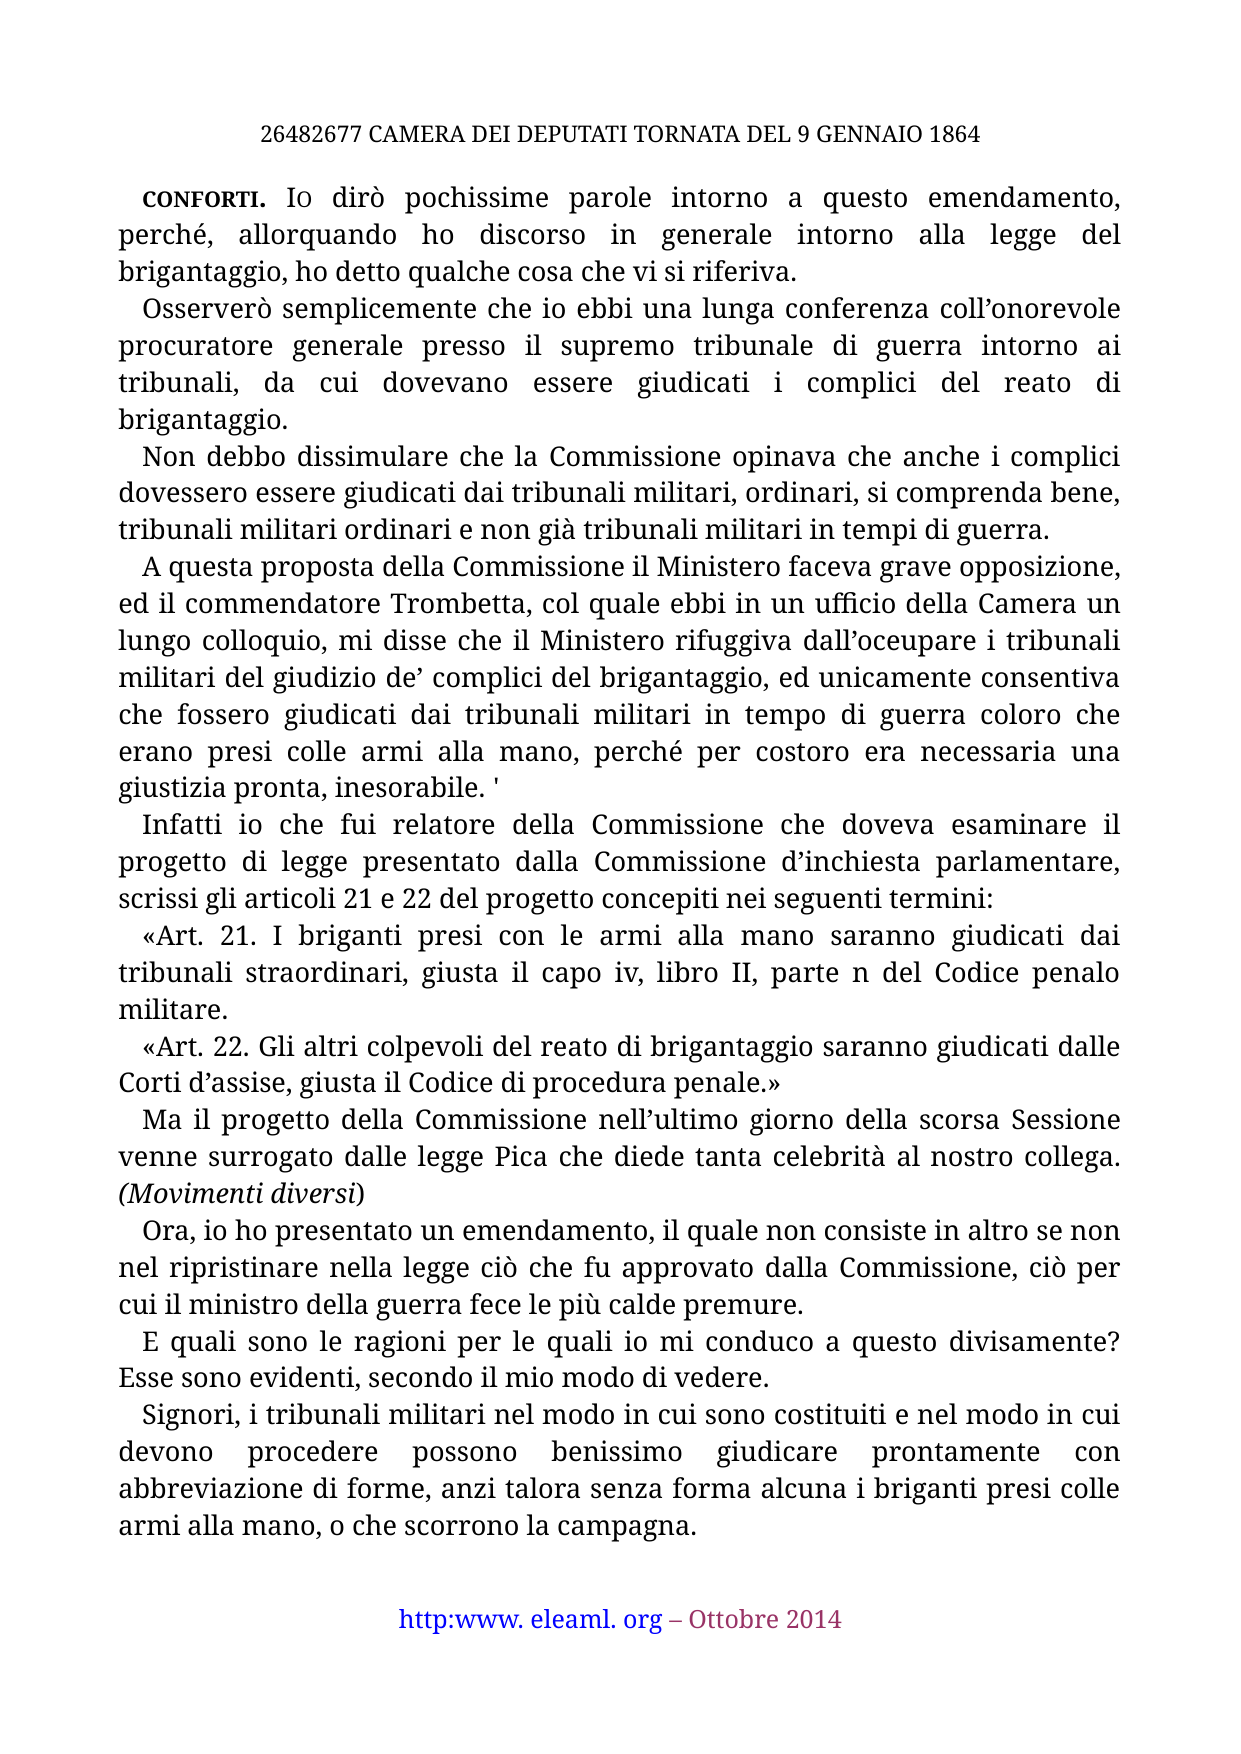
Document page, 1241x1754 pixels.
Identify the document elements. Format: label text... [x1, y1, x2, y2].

text «Art. 21. I briganti presi con le armi alla mano saranno giudicati dai tribunali straordinari, giusta il capo iv, libro II, parte n del Codice penalo militare. [118, 916, 1122, 1027]
text Ma il progetto della Commissione nell’ultimo giorno della scorsa Sessione venne surrogato dalle legge Pica che diede tanta celebrità al nostro collega. (Movimenti diversi) [118, 1101, 1122, 1211]
text Infatti io che fui relatore della Commissione che doveva esaminare il progetto di legge presentato dalla Commissione d’inchiesta parlamentare, scrissi gli articoli 21 e 22 del progetto concepiti nei seguenti termini: [118, 806, 1122, 916]
text conforti. Io dirò pochissime parole intorno a questo emendamento, perché, allorquando ho discorso in generale intorno alla legge del brigantaggio, ho detto qualche cosa che vi si riferiva. [118, 179, 1122, 289]
text Osserverò semplicemente che io ebbi una lunga conferenza coll’onorevole procuratore generale presso il supremo tribunale di guerra intorno ai tribunali, da cui dovevano essere giudicati i complici del reato di brigantaggio. [118, 289, 1122, 437]
text «Art. 22. Gli altri colpevoli del reato di brigantaggio saranno giudicati dalle Corti d’assise, giusta il Codice di procedura penale.» [118, 1027, 1122, 1101]
text Signori, i tribunali militari nel modo in cui sono costituiti e nel modo in cui devono procedere possono benissimo giudicare prontamente con abbreviazione di forme, anzi talora senza forma alcuna i briganti presi colle armi alla mano, o che scorrono la campagna. [118, 1396, 1122, 1543]
text Ora, io ho presentato un emendamento, il quale non consiste in altro se non nel ripristinare nella legge ciò che fu approvato dalla Commissione, ciò per cui il ministro della guerra fece le più calde premure. [118, 1211, 1122, 1322]
text A questa proposta della Commissione il Ministero faceva grave opposizione, ed il commendatore Trombetta, col quale ebbi in un ufficio della Camera un lungo colloquio, mi disse che il Ministero rifuggiva dall’oceupare i tribunali militari del giudizio de’ complici del brigantaggio, ed unicamente consentiva che fossero giudicati dai tribunali militari in tempo di guerra coloro che erano presi colle armi alla mano, perché per costoro era necessaria una giustizia pronta, inesorabile. ' [118, 548, 1122, 806]
text E quali sono le ragioni per le quali io mi conduco a questo divisamente? Esse sono evidenti, secondo il mio modo di vedere. [118, 1322, 1122, 1396]
text Non debbo dissimulare che la Commissione opinava che anche i complici dovessero essere giudicati dai tribunali militari, ordinari, si comprenda bene, tribunali militari ordinari e non già tribunali militari in tempi di guerra. [118, 437, 1122, 548]
